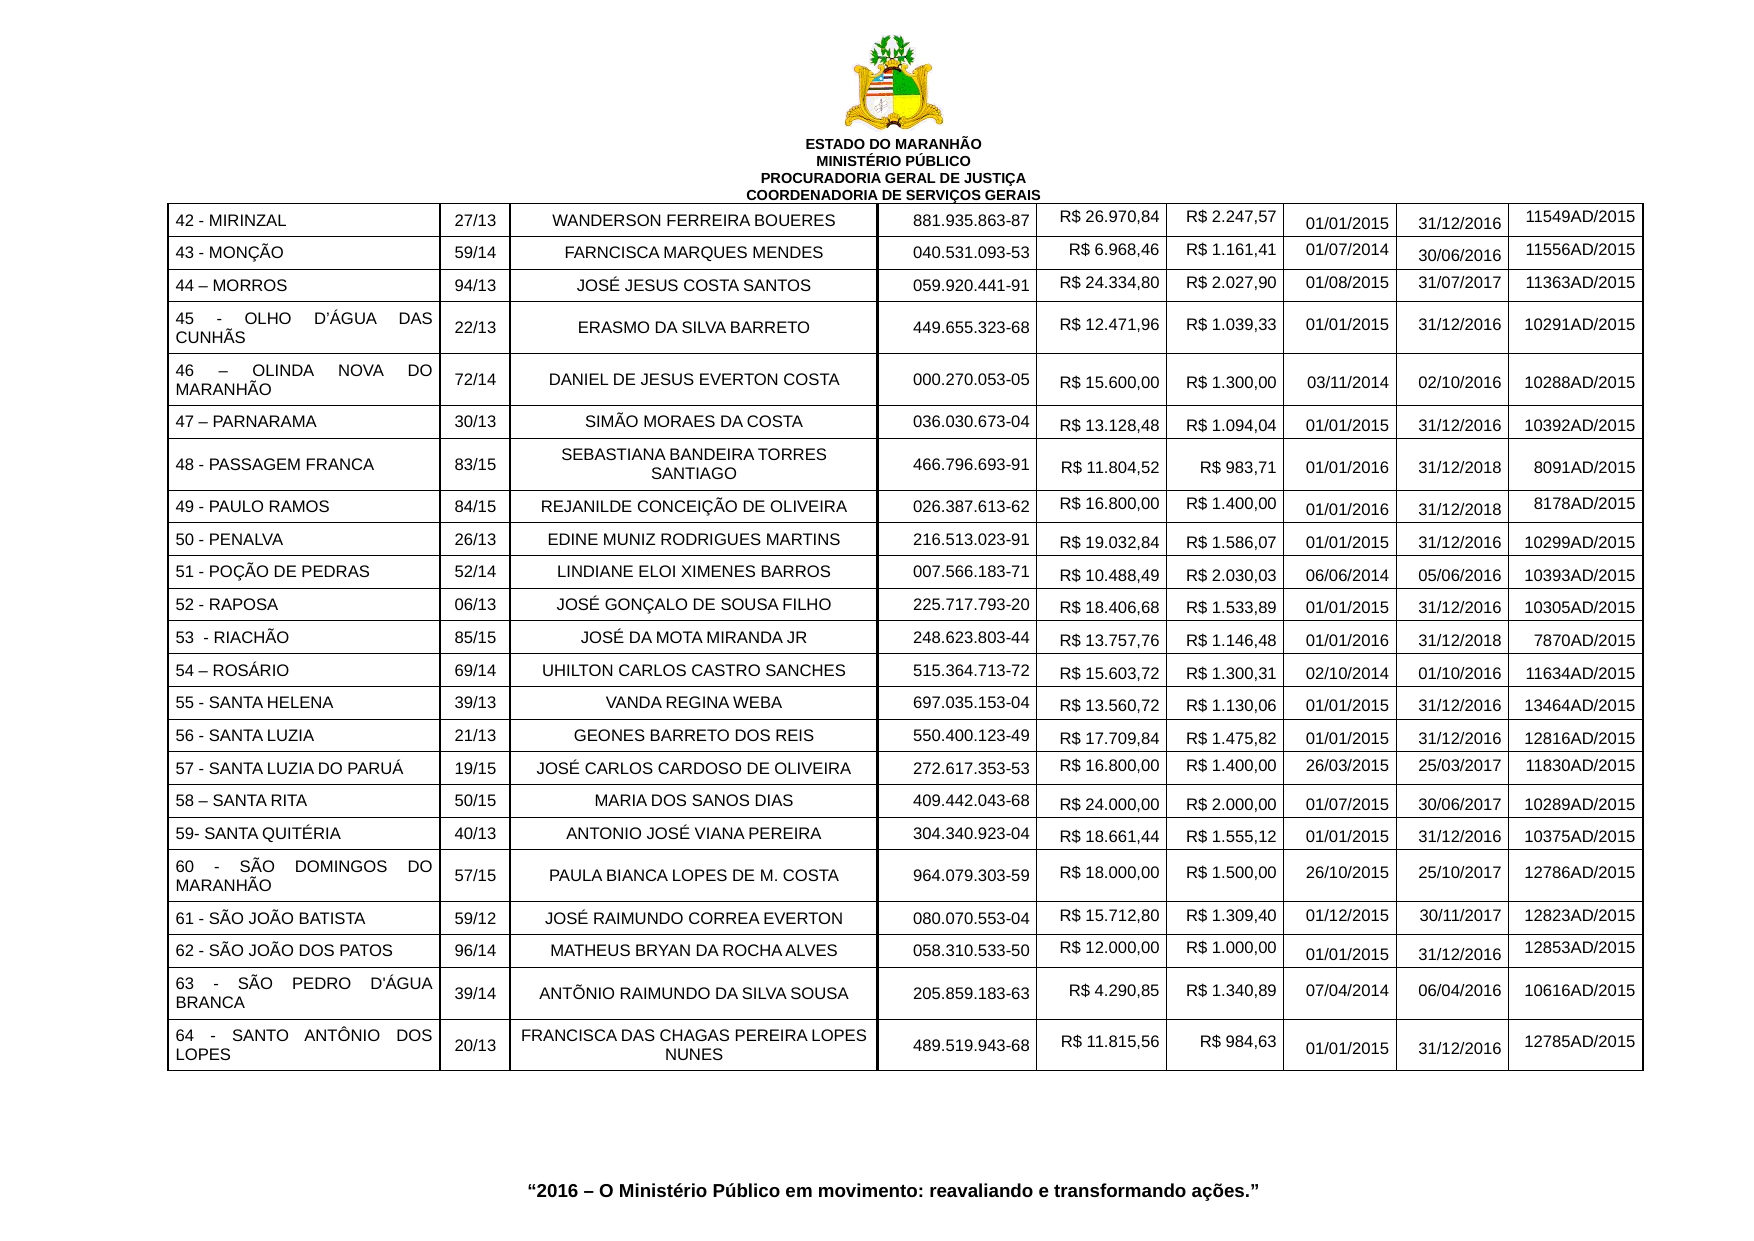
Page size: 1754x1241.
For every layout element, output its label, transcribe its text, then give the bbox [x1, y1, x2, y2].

table_cell R$ 1.000,00 [1167, 935, 1283, 967]
table_cell R$ 1.161,41 [1167, 237, 1283, 268]
table_cell ERASMO DA SILVA BARRETO [511, 302, 876, 353]
table_cell 01/01/2016 [1284, 491, 1396, 522]
table_cell 8178AD/2015 [1509, 491, 1642, 522]
table_cell 06/06/2014 [1284, 556, 1396, 588]
table_cell 52/14 [441, 556, 509, 588]
table_cell R$ 18.661,44 [1037, 818, 1166, 849]
table_cell JOSÉ CARLOS CARDOSO DE OLIVEIRA [511, 752, 876, 784]
table_cell 10291AD/2015 [1509, 302, 1642, 353]
table_cell R$ 1.309,40 [1167, 902, 1283, 934]
table_cell 26/13 [441, 523, 509, 555]
table_cell 31/12/2016 [1397, 818, 1508, 849]
table_cell R$ 17.709,84 [1037, 720, 1166, 751]
table_cell R$ 24.000,00 [1037, 785, 1166, 817]
table_cell 550.400.123-49 [879, 720, 1036, 751]
table_cell SIMÃO MORAES DA COSTA [511, 406, 876, 438]
table_cell 40/13 [441, 818, 509, 849]
table_cell R$ 16.800,00 [1037, 491, 1166, 522]
table_cell MATHEUS BRYAN DA ROCHA ALVES [511, 935, 876, 967]
table_cell 47 – PARNARAMA [169, 406, 439, 438]
table_cell 01/07/2015 [1284, 785, 1396, 817]
table_cell 10375AD/2015 [1509, 818, 1642, 849]
table_cell 22/13 [441, 302, 509, 353]
table_cell 31/12/2016 [1397, 935, 1508, 967]
table_cell 059.920.441-91 [879, 270, 1036, 301]
table_cell 39/13 [441, 687, 509, 718]
table_cell R$ 1.340,89 [1167, 968, 1283, 1018]
table_cell 39/14 [441, 968, 509, 1018]
table_cell R$ 18.406,68 [1037, 589, 1166, 620]
table_cell R$ 1.400,00 [1167, 752, 1283, 784]
table_cell 10305AD/2015 [1509, 589, 1642, 620]
table_cell 01/01/2016 [1284, 439, 1396, 489]
table_cell 01/01/2015 [1284, 720, 1396, 751]
table_cell 11634AD/2015 [1509, 654, 1642, 686]
table_cell R$ 2.000,00 [1167, 785, 1283, 817]
table_cell 881.935.863-87 [879, 204, 1036, 236]
table_cell 31/07/2017 [1397, 270, 1508, 301]
table_cell 31/12/2016 [1397, 523, 1508, 555]
table_cell 44 – MORROS [169, 270, 439, 301]
table_cell 01/01/2015 [1284, 687, 1396, 718]
table_cell 000.270.053-05 [879, 354, 1036, 405]
table_cell R$ 15.600,00 [1037, 354, 1166, 405]
table_cell 72/14 [441, 354, 509, 405]
table_cell 12816AD/2015 [1509, 720, 1642, 751]
table_cell 11830AD/2015 [1509, 752, 1642, 784]
table_cell 57/15 [441, 850, 509, 901]
table_cell WANDERSON FERREIRA BOUERES [511, 204, 876, 236]
table_cell R$ 13.757,76 [1037, 621, 1166, 653]
table_cell R$ 2.027,90 [1167, 270, 1283, 301]
table_cell FRANCISCA DAS CHAGAS PEREIRA LOPES NUNES [511, 1020, 876, 1070]
table_cell REJANILDE CONCEIÇÃO DE OLIVEIRA [511, 491, 876, 522]
table_cell 58 – SANTA RITA [169, 785, 439, 817]
table_cell 57 - SANTA LUZIA DO PARUÁ [169, 752, 439, 784]
table_cell R$ 18.000,00 [1037, 850, 1166, 901]
table_cell 8091AD/2015 [1509, 439, 1642, 489]
table_cell VANDA REGINA WEBA [511, 687, 876, 718]
table_cell 30/11/2017 [1397, 902, 1508, 934]
table_cell R$ 1.130,06 [1167, 687, 1283, 718]
table_cell 50/15 [441, 785, 509, 817]
table_cell 12853AD/2015 [1509, 935, 1642, 967]
table_cell 31/12/2016 [1397, 720, 1508, 751]
table_cell R$ 1.475,82 [1167, 720, 1283, 751]
table_cell 225.717.793-20 [879, 589, 1036, 620]
table_cell 31/12/2018 [1397, 491, 1508, 522]
table_cell 31/12/2016 [1397, 589, 1508, 620]
table_cell 51 - POÇÃO DE PEDRAS [169, 556, 439, 588]
table_cell 01/01/2015 [1284, 589, 1396, 620]
table_cell 61 - SÃO JOÃO BATISTA [169, 902, 439, 934]
table_cell 26/03/2015 [1284, 752, 1396, 784]
table_cell R$ 1.500,00 [1167, 850, 1283, 901]
table_cell 25/03/2017 [1397, 752, 1508, 784]
table_cell 84/15 [441, 491, 509, 522]
table_cell R$ 6.968,46 [1037, 237, 1166, 268]
table_cell R$ 1.400,00 [1167, 491, 1283, 522]
table_cell 31/12/2016 [1397, 1020, 1508, 1070]
table_cell 01/10/2016 [1397, 654, 1508, 686]
table_cell 080.070.553-04 [879, 902, 1036, 934]
table_cell R$ 1.039,33 [1167, 302, 1283, 353]
table_cell 304.340.923-04 [879, 818, 1036, 849]
table_cell R$ 12.000,00 [1037, 935, 1166, 967]
table_cell 96/14 [441, 935, 509, 967]
table_cell 53 - RIACHÃO [169, 621, 439, 653]
table_cell 56 - SANTA LUZIA [169, 720, 439, 751]
table_cell 10393AD/2015 [1509, 556, 1642, 588]
table_cell 07/04/2014 [1284, 968, 1396, 1018]
table_cell 45 - OLHO D’ÁGUA DAS CUNHÃS [169, 302, 439, 353]
table_cell 59- SANTA QUITÉRIA [169, 818, 439, 849]
table_cell 007.566.183-71 [879, 556, 1036, 588]
table_cell 05/06/2016 [1397, 556, 1508, 588]
table_cell 63 - SÃO PEDRO D'ÁGUA BRANCA [169, 968, 439, 1018]
table_cell 02/10/2014 [1284, 654, 1396, 686]
table_cell R$ 16.800,00 [1037, 752, 1166, 784]
table_cell LINDIANE ELOI XIMENES BARROS [511, 556, 876, 588]
table_cell 52 - RAPOSA [169, 589, 439, 620]
table_cell 01/01/2015 [1284, 1020, 1396, 1070]
table_cell 64 - SANTO ANTÔNIO DOS LOPES [169, 1020, 439, 1070]
table_cell 42 - MIRINZAL [169, 204, 439, 236]
table_cell 01/12/2015 [1284, 902, 1396, 934]
table_cell R$ 4.290,85 [1037, 968, 1166, 1018]
table_cell PAULA BIANCA LOPES DE M. COSTA [511, 850, 876, 901]
table_cell 13464AD/2015 [1509, 687, 1642, 718]
table_cell 7870AD/2015 [1509, 621, 1642, 653]
table_cell 272.617.353-53 [879, 752, 1036, 784]
table_cell 11549AD/2015 [1509, 204, 1642, 236]
table_cell 03/11/2014 [1284, 354, 1396, 405]
table_cell JOSÉ GONÇALO DE SOUSA FILHO [511, 589, 876, 620]
table_cell 30/06/2016 [1397, 237, 1508, 268]
table_cell 10289AD/2015 [1509, 785, 1642, 817]
table_cell UHILTON CARLOS CASTRO SANCHES [511, 654, 876, 686]
table_cell 59/14 [441, 237, 509, 268]
table_cell JOSÉ RAIMUNDO CORREA EVERTON [511, 902, 876, 934]
table_cell 19/15 [441, 752, 509, 784]
table_cell R$ 2.247,57 [1167, 204, 1283, 236]
table_cell ANTÕNIO RAIMUNDO DA SILVA SOUSA [511, 968, 876, 1018]
table_cell DANIEL DE JESUS EVERTON COSTA [511, 354, 876, 405]
table_cell 01/01/2015 [1284, 204, 1396, 236]
table_cell 040.531.093-53 [879, 237, 1036, 268]
table_cell 31/12/2016 [1397, 406, 1508, 438]
table_cell 216.513.023-91 [879, 523, 1036, 555]
table_cell SEBASTIANA BANDEIRA TORRES SANTIAGO [511, 439, 876, 489]
table_cell 49 - PAULO RAMOS [169, 491, 439, 522]
table_cell 026.387.613-62 [879, 491, 1036, 522]
table_cell 60 - SÃO DOMINGOS DO MARANHÃO [169, 850, 439, 901]
table_cell 26/10/2015 [1284, 850, 1396, 901]
table_cell EDINE MUNIZ RODRIGUES MARTINS [511, 523, 876, 555]
table_cell FARNCISCA MARQUES MENDES [511, 237, 876, 268]
table_cell 12785AD/2015 [1509, 1020, 1642, 1070]
table_cell 02/10/2016 [1397, 354, 1508, 405]
table_cell R$ 26.970,84 [1037, 204, 1166, 236]
table_cell 10288AD/2015 [1509, 354, 1642, 405]
table_cell 85/15 [441, 621, 509, 653]
table_cell 48 - PASSAGEM FRANCA [169, 439, 439, 489]
table_cell R$ 1.094,04 [1167, 406, 1283, 438]
table_cell 489.519.943-68 [879, 1020, 1036, 1070]
table_cell 12786AD/2015 [1509, 850, 1642, 901]
table_cell 10299AD/2015 [1509, 523, 1642, 555]
table_cell 11556AD/2015 [1509, 237, 1642, 268]
table_cell R$ 983,71 [1167, 439, 1283, 489]
table_cell 10392AD/2015 [1509, 406, 1642, 438]
table_cell 20/13 [441, 1020, 509, 1070]
table_cell 21/13 [441, 720, 509, 751]
table_cell R$ 1.300,00 [1167, 354, 1283, 405]
table_cell JOSÉ DA MOTA MIRANDA JR [511, 621, 876, 653]
table_cell 59/12 [441, 902, 509, 934]
table_cell 69/14 [441, 654, 509, 686]
table_cell 449.655.323-68 [879, 302, 1036, 353]
table_cell R$ 15.603,72 [1037, 654, 1166, 686]
table_cell 83/15 [441, 439, 509, 489]
table_cell 27/13 [441, 204, 509, 236]
table_cell 01/07/2014 [1284, 237, 1396, 268]
table_cell 248.623.803-44 [879, 621, 1036, 653]
table_cell R$ 2.030,03 [1167, 556, 1283, 588]
table_cell R$ 11.815,56 [1037, 1020, 1166, 1070]
table_cell 31/12/2016 [1397, 302, 1508, 353]
table_cell R$ 19.032,84 [1037, 523, 1166, 555]
table_cell 058.310.533-50 [879, 935, 1036, 967]
table_cell GEONES BARRETO DOS REIS [511, 720, 876, 751]
table_cell 46 – OLINDA NOVA DO MARANHÃO [169, 354, 439, 405]
table_cell 12823AD/2015 [1509, 902, 1642, 934]
table_cell ANTONIO JOSÉ VIANA PEREIRA [511, 818, 876, 849]
table_cell R$ 24.334,80 [1037, 270, 1166, 301]
picture [839, 29, 948, 136]
table_cell 01/01/2016 [1284, 621, 1396, 653]
table_cell 94/13 [441, 270, 509, 301]
table_cell 01/01/2015 [1284, 302, 1396, 353]
table_cell R$ 1.146,48 [1167, 621, 1283, 653]
table_cell JOSÉ JESUS COSTA SANTOS [511, 270, 876, 301]
table_cell R$ 1.533,89 [1167, 589, 1283, 620]
table_cell R$ 13.560,72 [1037, 687, 1166, 718]
table_cell 31/12/2016 [1397, 204, 1508, 236]
table_cell R$ 10.488,49 [1037, 556, 1166, 588]
table_cell 10616AD/2015 [1509, 968, 1642, 1018]
table_cell 409.442.043-68 [879, 785, 1036, 817]
table_cell 036.030.673-04 [879, 406, 1036, 438]
table_cell R$ 11.804,52 [1037, 439, 1166, 489]
table_cell 466.796.693-91 [879, 439, 1036, 489]
table_cell 01/01/2015 [1284, 818, 1396, 849]
table_cell R$ 13.128,48 [1037, 406, 1166, 438]
table_cell R$ 984,63 [1167, 1020, 1283, 1070]
table_cell 31/12/2018 [1397, 621, 1508, 653]
table_cell 06/04/2016 [1397, 968, 1508, 1018]
table_cell 30/06/2017 [1397, 785, 1508, 817]
table_cell 25/10/2017 [1397, 850, 1508, 901]
table_cell 50 - PENALVA [169, 523, 439, 555]
table_cell 06/13 [441, 589, 509, 620]
table_cell MARIA DOS SANOS DIAS [511, 785, 876, 817]
table_cell 30/13 [441, 406, 509, 438]
table_cell 205.859.183-63 [879, 968, 1036, 1018]
table_cell 55 - SANTA HELENA [169, 687, 439, 718]
table_cell 31/12/2018 [1397, 439, 1508, 489]
table_cell 62 - SÃO JOÃO DOS PATOS [169, 935, 439, 967]
table_cell R$ 15.712,80 [1037, 902, 1166, 934]
table_cell R$ 1.300,31 [1167, 654, 1283, 686]
table_cell 54 – ROSÁRIO [169, 654, 439, 686]
table_cell 515.364.713-72 [879, 654, 1036, 686]
table_cell 11363AD/2015 [1509, 270, 1642, 301]
table_cell 31/12/2016 [1397, 687, 1508, 718]
table_cell R$ 12.471,96 [1037, 302, 1166, 353]
table_cell 01/01/2015 [1284, 935, 1396, 967]
table_cell R$ 1.555,12 [1167, 818, 1283, 849]
table_cell 01/01/2015 [1284, 406, 1396, 438]
table_cell R$ 1.586,07 [1167, 523, 1283, 555]
table_cell 01/08/2015 [1284, 270, 1396, 301]
table_cell 43 - MONÇÃO [169, 237, 439, 268]
table_cell 697.035.153-04 [879, 687, 1036, 718]
table_cell 01/01/2015 [1284, 523, 1396, 555]
table_cell 964.079.303-59 [879, 850, 1036, 901]
